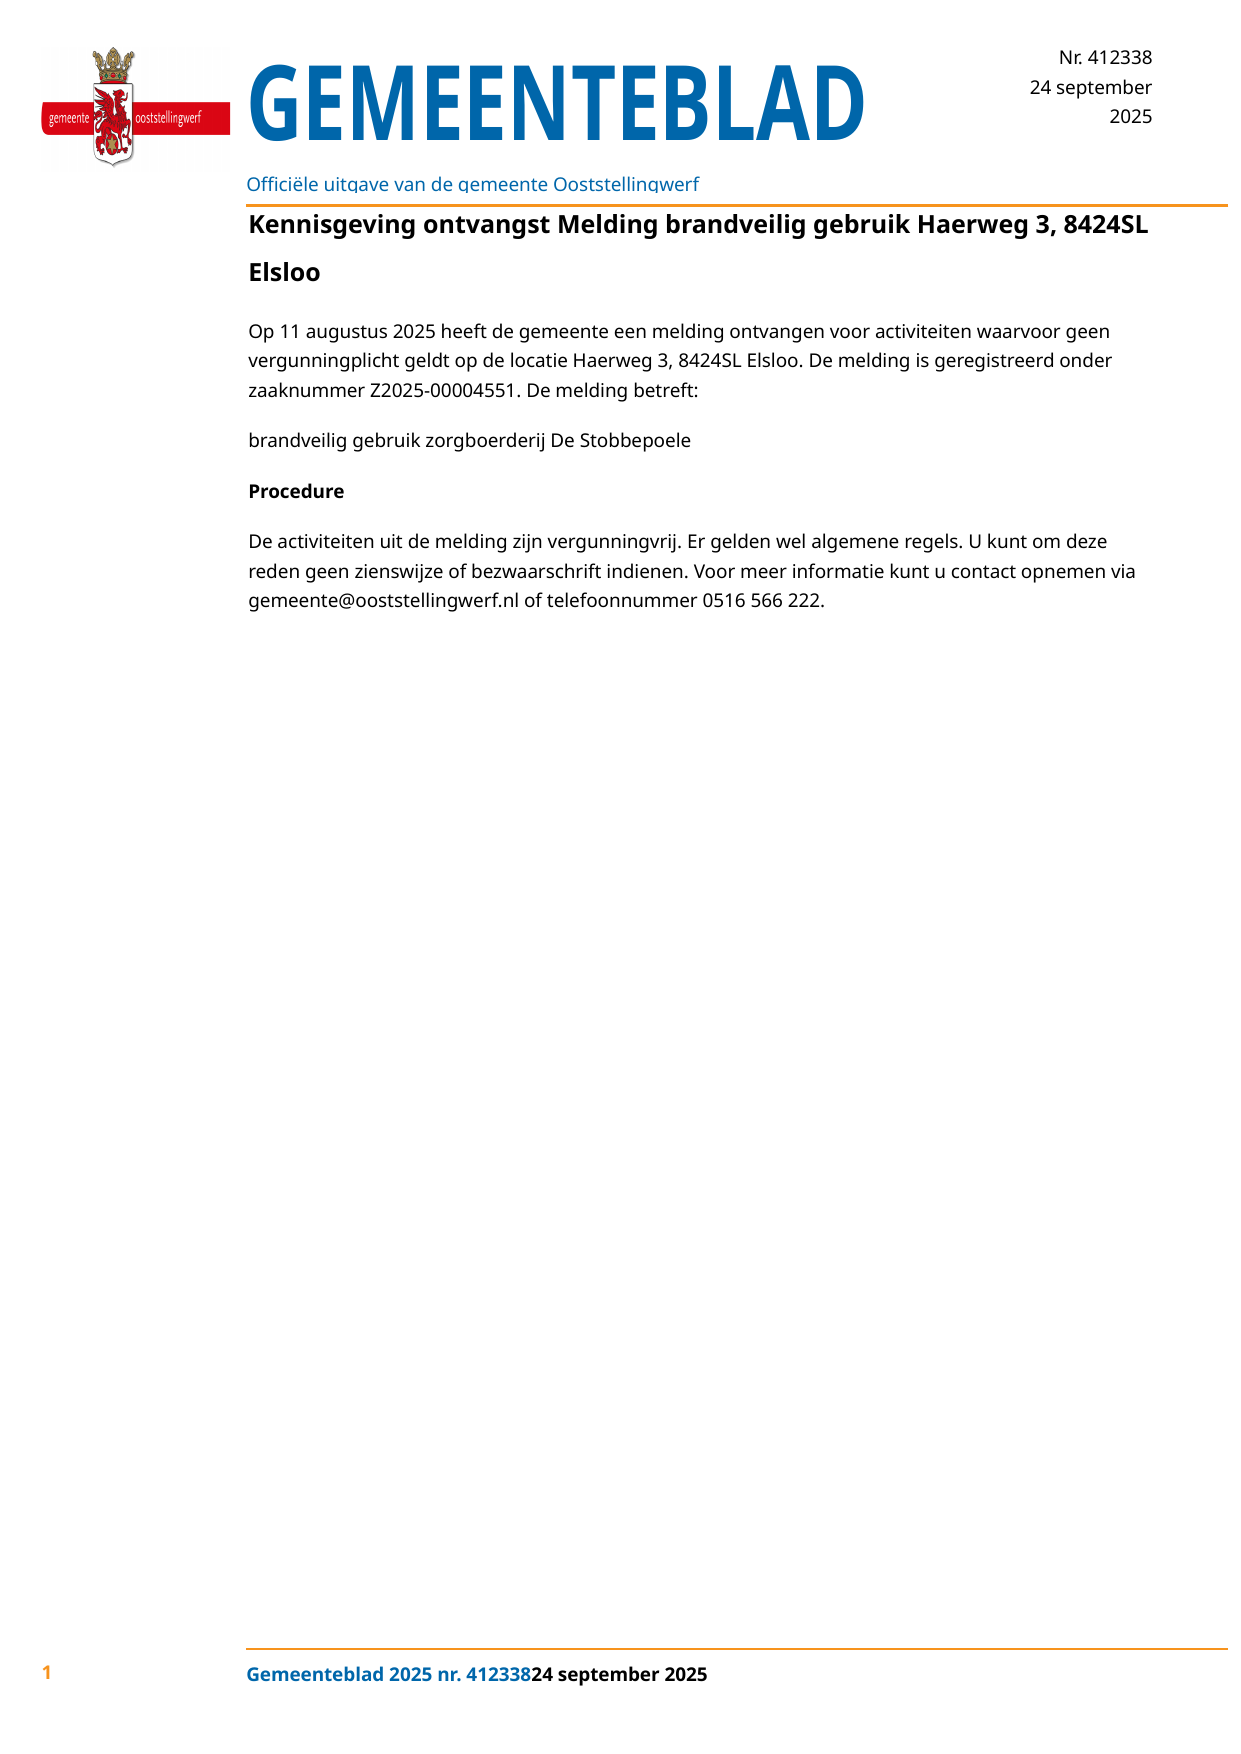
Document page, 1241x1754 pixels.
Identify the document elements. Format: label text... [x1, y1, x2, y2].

text Op 11 augustus 2025 heeft de gemeente een melding ontvangen voor activiteiten waarvoor geen vergunningplicht geldt op de locatie Haerweg 3, 8424SL Elsloo. De melding is geregistreerd onder zaaknummer Z2025-00004551. De melding betreft: [248, 318, 1152, 403]
text brandveilig gebruik zorgboerderij De Stobbepoele [248, 427, 1152, 453]
text De activiteiten uit de melding zijn vergunningvrij. Er gelden wel algemene regels. U kunt om deze reden geen zienswijze of bezwaarschrift indienen. Voor meer informatie kunt u contact opnemen via gemeente@ooststellingwerf.nl of telefoonnummer 0516 566 222. [248, 528, 1152, 613]
picture [41, 47, 231, 172]
text Procedure [248, 478, 1152, 504]
text Kennisgeving ontvangst Melding brandveilig gebruik Haerweg 3, 8424SL Elsloo [248, 207, 1152, 288]
